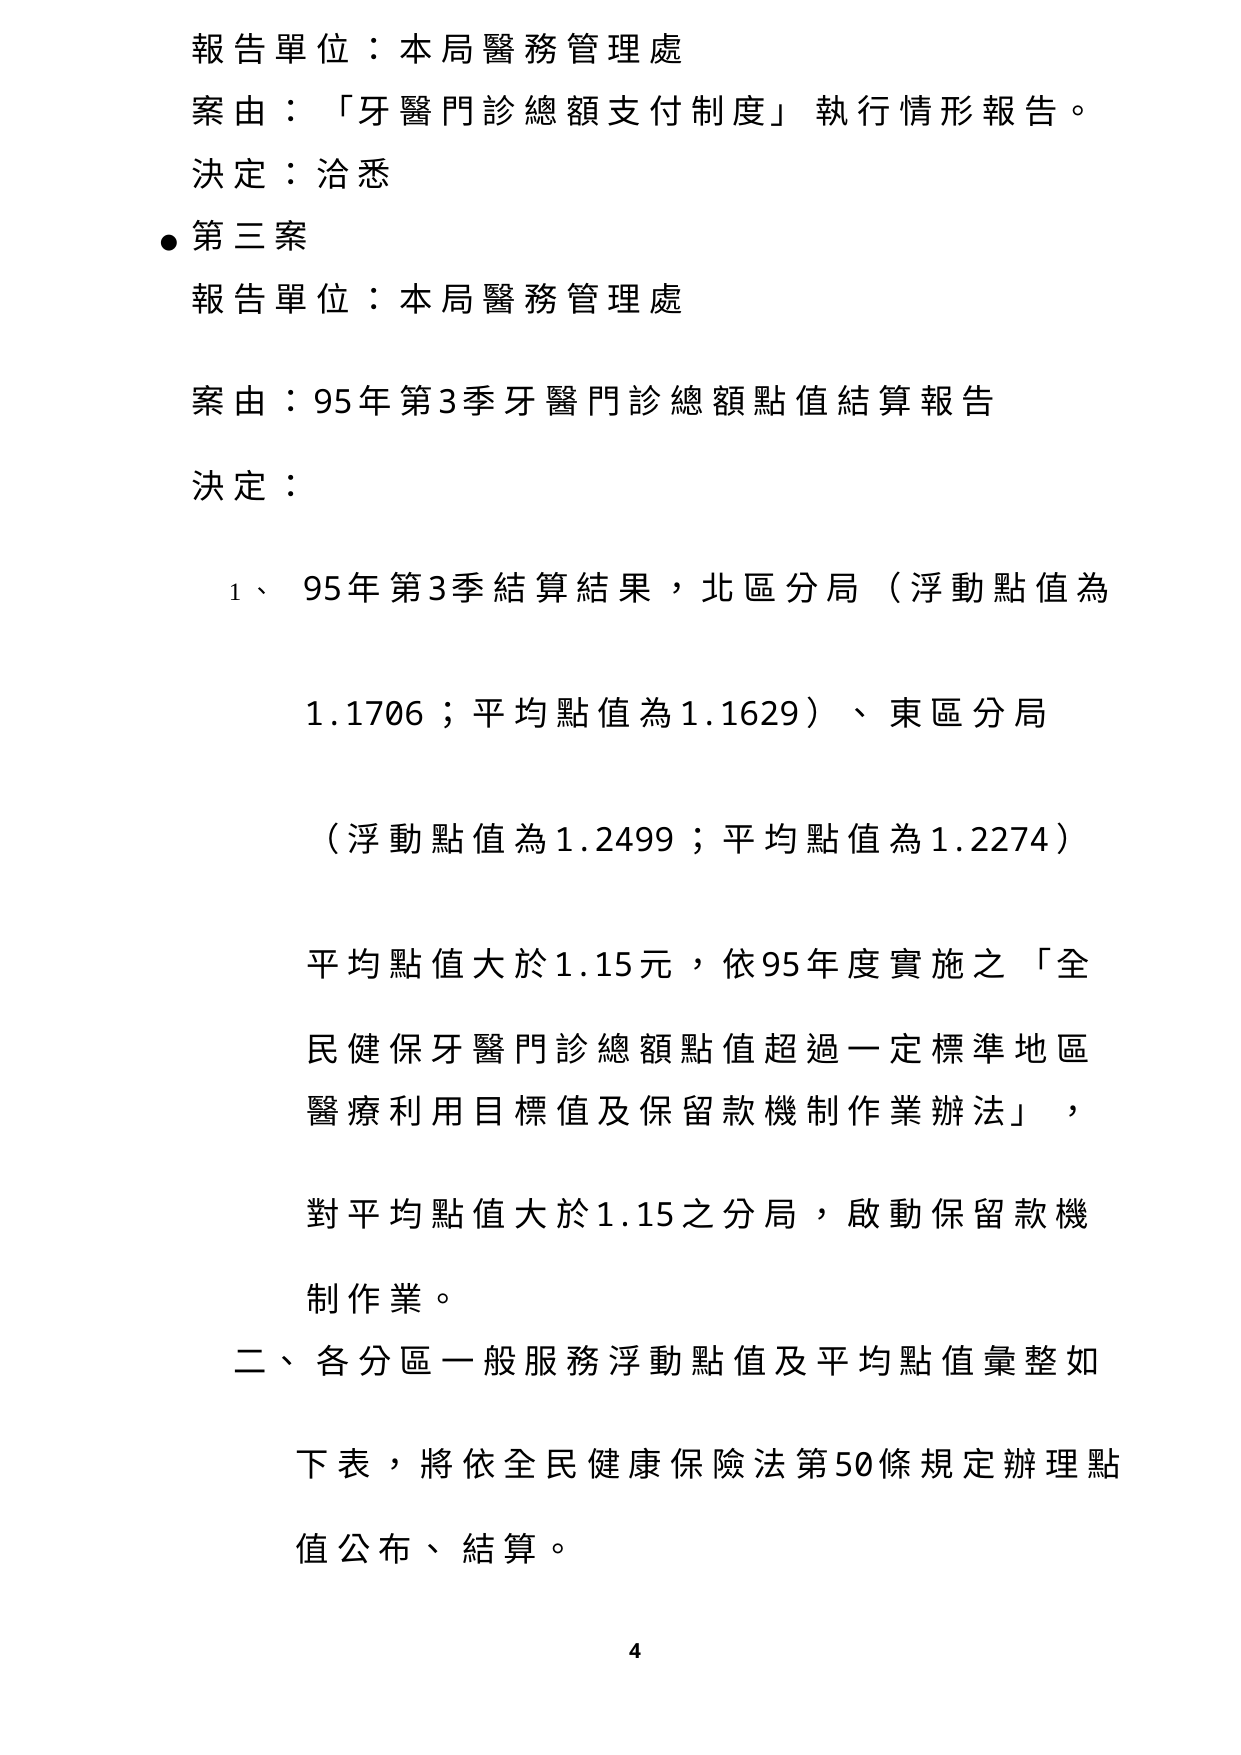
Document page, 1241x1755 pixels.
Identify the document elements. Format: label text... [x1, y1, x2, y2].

text 報告單位：本局醫務管理處 [182, 255, 1124, 318]
text 決定：洽悉 [164, 130, 1124, 193]
text 決定： [182, 443, 1124, 505]
text 案由：「牙醫門診總額支付制度」執行情形報告。 [164, 68, 1124, 130]
text 二、各分區一般服務浮動點值及平均點值彙整如下表，將依全民健康保險法第50條規定辦理點值公布、結算。 [220, 1318, 1124, 1568]
text 報告單位：本局醫務管理處 [164, 5, 1124, 68]
text 案由：95年第3季牙醫門診總額點值結算報告 [182, 318, 1124, 443]
list 95年第3季結算結果，北區分局（浮動點值為1.1706；平均點值為1.1629）、東區分局（浮動點值為1.2499；平均點值為1.2274）平均點值大於1.15元，依95年度實施之「全民健保牙醫門診總額點值超過一定標準地區醫療利用目標值及保留款機制作業辦法」，對平均點值大於1.15之分局，啟動保留款機制作業。 [219, 505, 1124, 1318]
text ● 第三案 [149, 193, 1124, 255]
